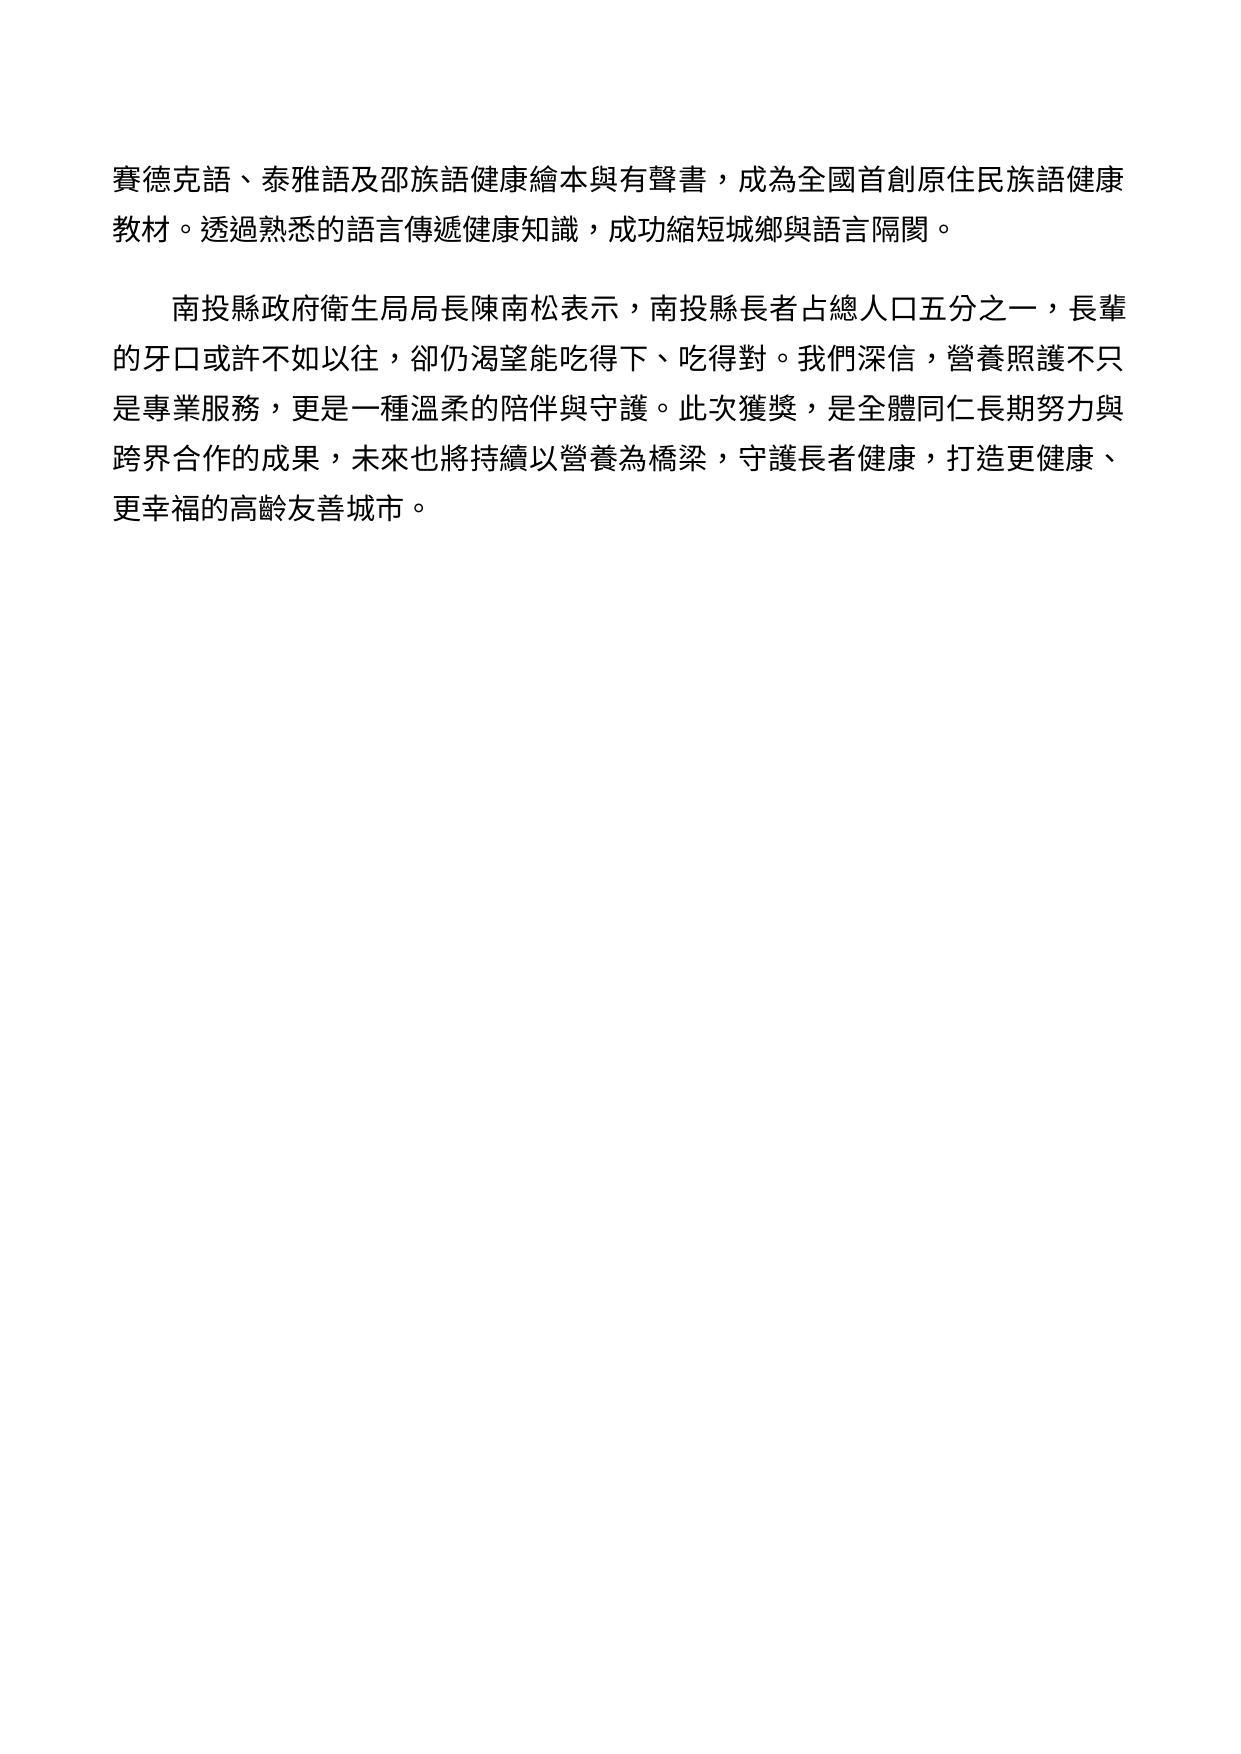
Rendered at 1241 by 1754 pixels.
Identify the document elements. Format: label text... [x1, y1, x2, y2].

text 面對超高齡化社會的挑戰，南投縣政府衛生局積極拓展社區營養服務網絡，自107年起設立南投中心，之後陸續於水里、埔里、草屯設立3處分中心，營養師深入社區提供營養風險評估，及早發現並介入營養不良長者；結合遠距之愛衛教平台，讓營養衛教的觸角延伸到最偏遠的角落，同時在偏鄉及原鄉服務方面，更結合弘光科技大學深入部落辦理營養照護培訓，並陸續出版布農語、賽德克語、泰雅語及邵族語健康繪本與有聲書，成為全國首創原住民族語健康教材。透過熟悉的語言傳遞健康知識，成功縮短城鄉與語言隔閡。 [112, 150, 1128, 250]
text 南投縣政府衛生局局長陳南松表示，南投縣長者占總人口五分之一，長輩的牙口或許不如以往，卻仍渴望能吃得下、吃得對。我們深信，營養照護不只是專業服務，更是一種溫柔的陪伴與守護。此次獲獎，是全體同仁長期努力與跨界合作的成果，未來也將持續以營養為橋梁，守護長者健康，打造更健康、更幸福的高齡友善城市。 [112, 279, 1128, 529]
